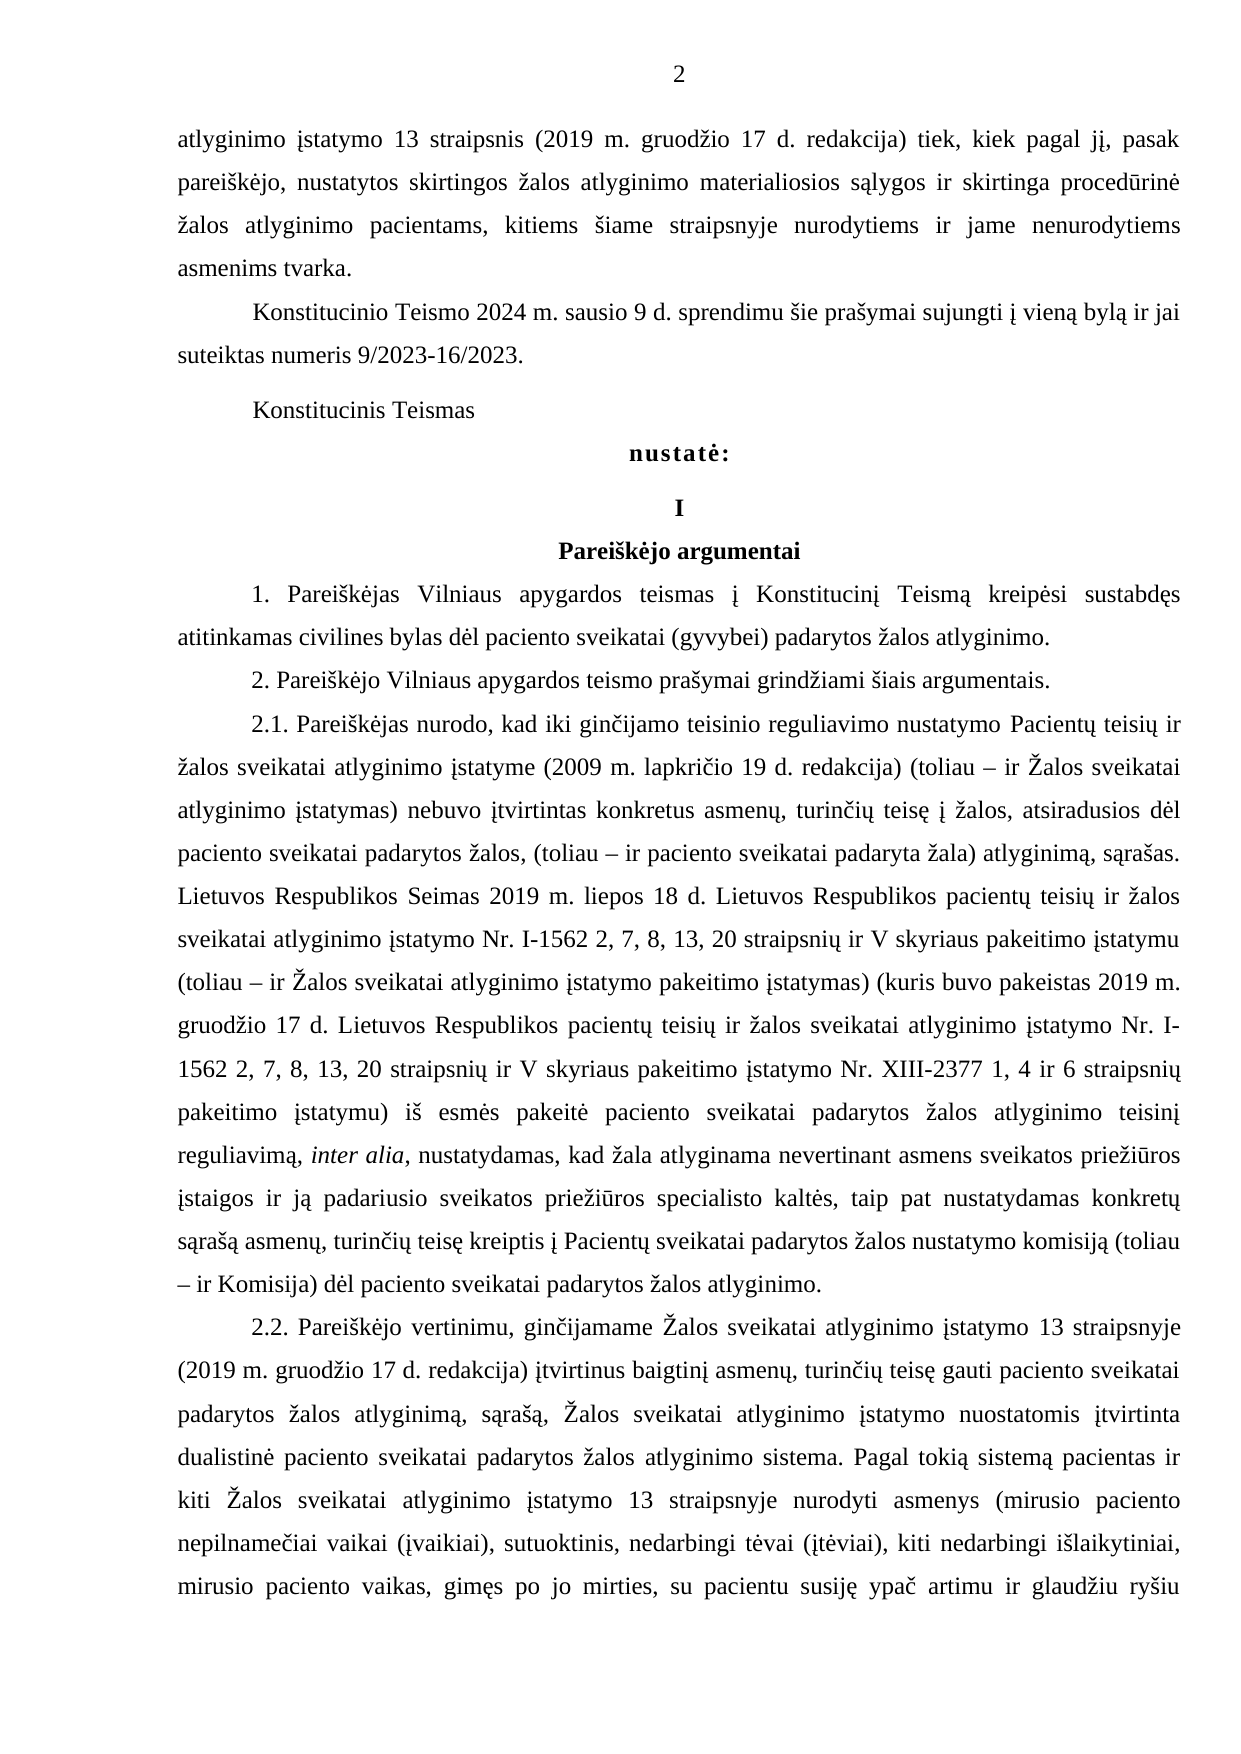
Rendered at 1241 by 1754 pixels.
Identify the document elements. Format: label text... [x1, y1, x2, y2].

text Konstitucinio Teismo 2024 m. sausio 9 d. sprendimu šie prašymai sujungti į vieną bylą ir jai suteiktas numeris 9/2023-16/2023. [177, 297, 1181, 368]
text 2. Pareiškėjo Vilniaus apygardos teismo prašymai grindžiami šiais argumentais. [177, 666, 1181, 694]
text I [177, 493, 1181, 522]
text 2.1. Pareiškėjas nurodo, kad iki ginčijamo teisinio reguliavimo nustatymo Pacientų teisių ir žalos sveikatai atlyginimo įstatyme (2009 m. lapkričio 19 d. redakcija) (toliau – ir Žalos sveikatai atlyginimo įstatymas) nebuvo įtvirtintas konkretus asmenų, turinčių teisę į žalos, atsiradusios dėl paciento sveikatai padarytos žalos, (toliau – ir paciento sveikatai padaryta žala) atlyginimą, sąrašas. Lietuvos Respublikos Seimas 2019 m. liepos 18 d. Lietuvos Respublikos pacientų teisių ir žalos sveikatai atlyginimo įstatymo Nr. I-1562 2, 7, 8, 13, 20 straipsnių ir V skyriaus pakeitimo įstatymu (toliau – ir Žalos sveikatai atlyginimo įstatymo pakeitimo įstatymas) (kuris buvo pakeistas 2019 m. gruodžio 17 d. Lietuvos Respublikos pacientų teisių ir žalos sveikatai atlyginimo įstatymo Nr. I-1562 2, 7, 8, 13, 20 straipsnių ir V skyriaus pakeitimo įstatymo Nr. XIII-2377 1, 4 ir 6 straipsnių pakeitimo įstatymu) iš esmės pakeitė paciento sveikatai padarytos žalos atlyginimo teisinį reguliavimą, inter alia, nustatydamas, kad žala atlyginama nevertinant asmens sveikatos priežiūros įstaigos ir ją padariusio sveikatos priežiūros specialisto kaltės, taip pat nustatydamas konkretų sąrašą asmenų, turinčių teisę kreiptis į Pacientų sveikatai padarytos žalos nustatymo komisiją (toliau – ir Komisija) dėl paciento sveikatai padarytos žalos atlyginimo. [177, 709, 1181, 1298]
text atlyginimo įstatymo 13 straipsnis (2019 m. gruodžio 17 d. redakcija) tiek, kiek pagal jį, pasak pareiškėjo, nustatytos skirtingos žalos atlyginimo materialiosios sąlygos ir skirtinga procedūrinė žalos atlyginimo pacientams, kitiems šiame straipsnyje nurodytiems ir jame nenurodytiems asmenims tvarka. [177, 124, 1181, 282]
text 2.2. Pareiškėjo vertinimu, ginčijamame Žalos sveikatai atlyginimo įstatymo 13 straipsnyje (2019 m. gruodžio 17 d. redakcija) įtvirtinus baigtinį asmenų, turinčių teisę gauti paciento sveikatai padarytos žalos atlyginimą, sąrašą, Žalos sveikatai atlyginimo įstatymo nuostatomis įtvirtinta dualistinė paciento sveikatai padarytos žalos atlyginimo sistema. Pagal tokią sistemą pacientas ir kiti Žalos sveikatai atlyginimo įstatymo 13 straipsnyje nurodyti asmenys (mirusio paciento nepilnamečiai vaikai (įvaikiai), sutuoktinis, nedarbingi tėvai (įtėviai), kiti nedarbingi išlaikytiniai, mirusio paciento vaikas, gimęs po jo mirties, su pacientu susiję ypač artimu ir glaudžiu ryšiu [177, 1312, 1181, 1600]
text Pareiškėjo argumentai [177, 536, 1181, 565]
text nustatė: [177, 438, 1181, 467]
text 1. Pareiškėjas Vilniaus apygardos teismas į Konstitucinį Teismą kreipėsi sustabdęs atitinkamas civilines bylas dėl paciento sveikatai (gyvybei) padarytos žalos atlyginimo. [177, 579, 1181, 651]
text Konstitucinis Teismas [177, 395, 1181, 423]
